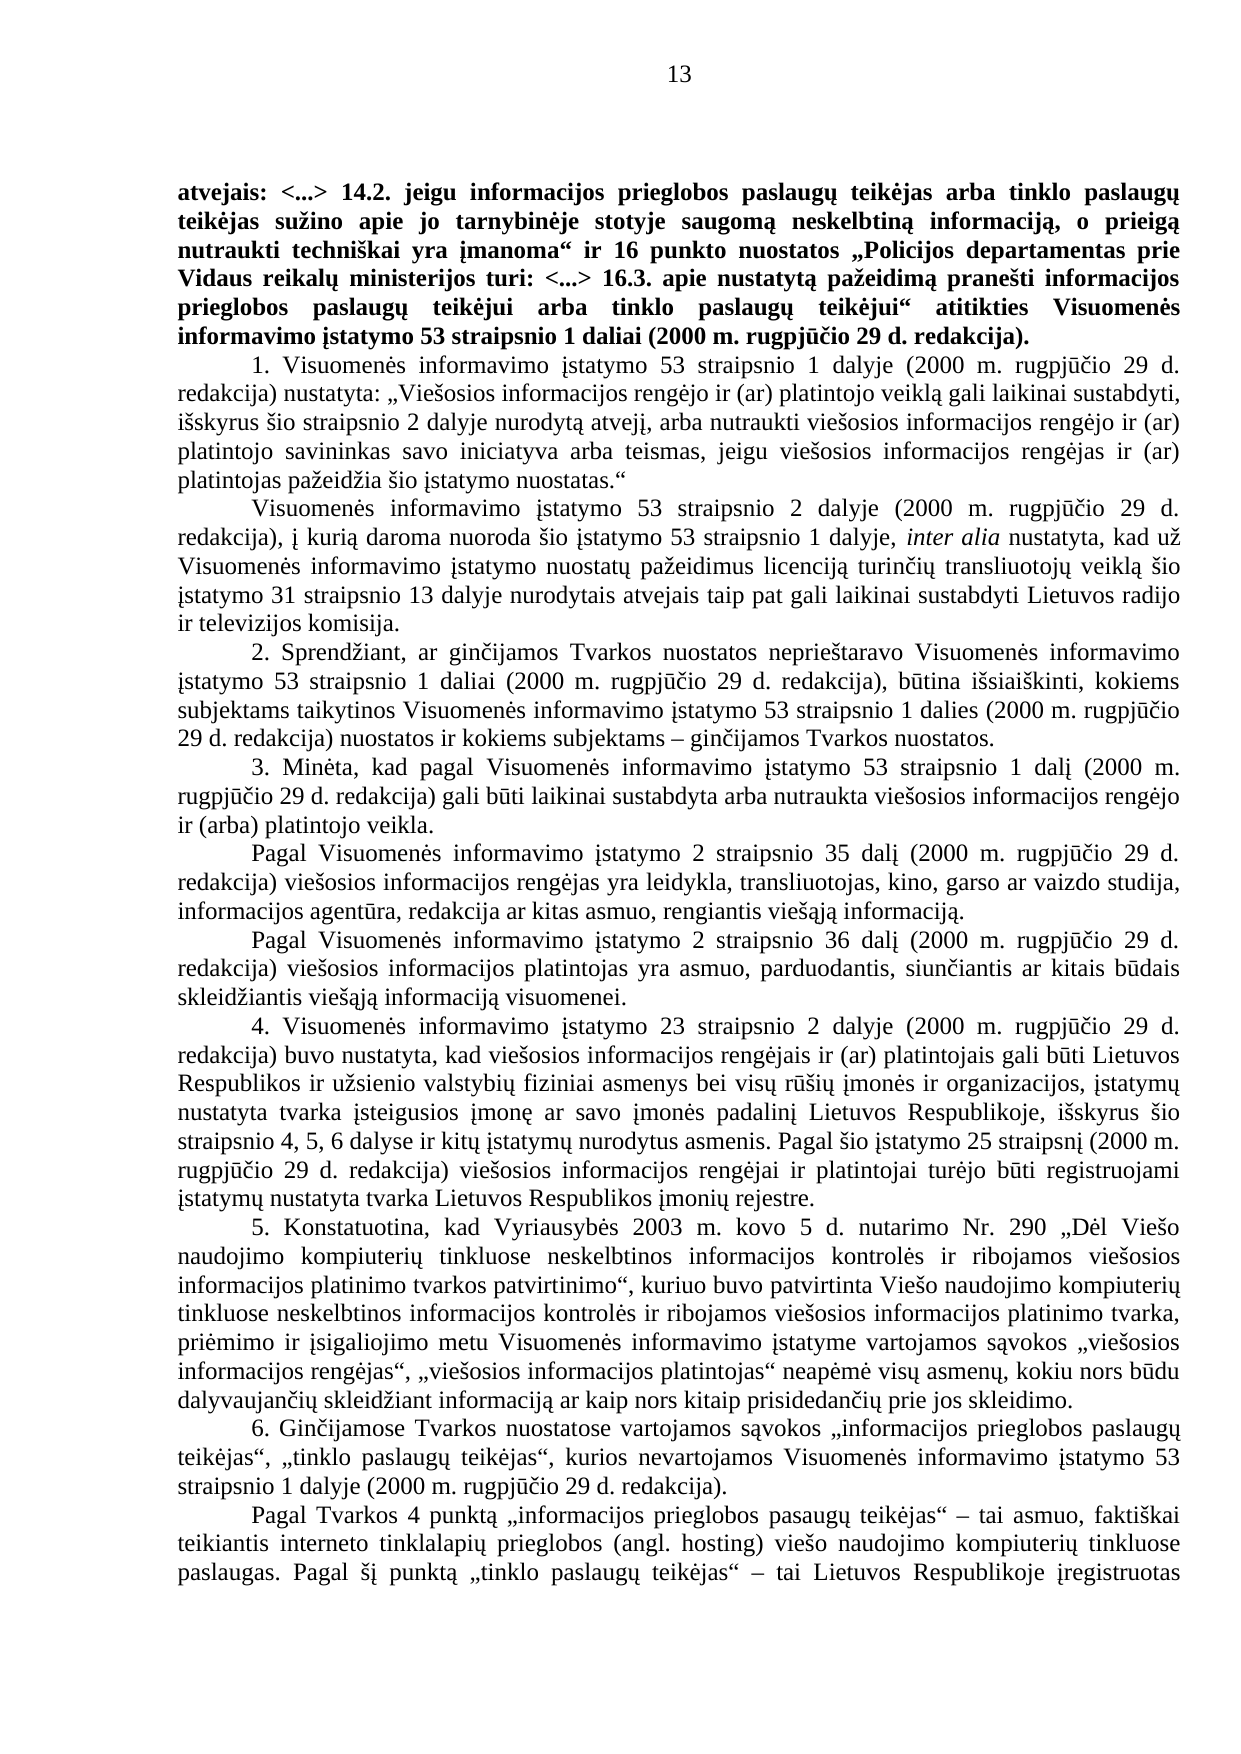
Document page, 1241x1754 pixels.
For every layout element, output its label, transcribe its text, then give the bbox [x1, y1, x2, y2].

text 6. Ginčijamose Tvarkos nuostatose vartojamos sąvokos „informacijos prieglobos paslaugų teikėjas“, „tinklo paslaugų teikėjas“, kurios nevartojamos Visuomenės informavimo įstatymo 53 straipsnio 1 dalyje (2000 m. rugpjūčio 29 d. redakcija). [177, 1413, 1181, 1500]
text Visuomenės informavimo įstatymo 53 straipsnio 2 dalyje (2000 m. rugpjūčio 29 d. redakcija), į kurią daroma nuoroda šio įstatymo 53 straipsnio 1 dalyje, inter alia nustatyta, kad už Visuomenės informavimo įstatymo nuostatų pažeidimus licenciją turinčių transliuotojų veiklą šio įstatymo 31 straipsnio 13 dalyje nurodytais atvejais taip pat gali laikinai sustabdyti Lietuvos radijo ir televizijos komisija. [177, 493, 1181, 637]
text Pagal Tvarkos 4 punktą „informacijos prieglobos pasaugų teikėjas“ – tai asmuo, faktiškai teikiantis interneto tinklalapių prieglobos (angl. hosting) viešo naudojimo kompiuterių tinkluose paslaugas. Pagal šį punktą „tinklo paslaugų teikėjas“ – tai Lietuvos Respublikoje įregistruotas [177, 1500, 1181, 1586]
text 4. Visuomenės informavimo įstatymo 23 straipsnio 2 dalyje (2000 m. rugpjūčio 29 d. redakcija) buvo nustatyta, kad viešosios informacijos rengėjais ir (ar) platintojais gali būti Lietuvos Respublikos ir užsienio valstybių fiziniai asmenys bei visų rūšių įmonės ir organizacijos, įstatymų nustatyta tvarka įsteigusios įmonę ar savo įmonės padalinį Lietuvos Respublikoje, išskyrus šio straipsnio 4, 5, 6 dalyse ir kitų įstatymų nurodytus asmenis. Pagal šio įstatymo 25 straipsnį (2000 m. rugpjūčio 29 d. redakcija) viešosios informacijos rengėjai ir platintojai turėjo būti registruojami įstatymų nustatyta tvarka Lietuvos Respublikos įmonių rejestre. [177, 1011, 1181, 1212]
text 1. Visuomenės informavimo įstatymo 53 straipsnio 1 dalyje (2000 m. rugpjūčio 29 d. redakcija) nustatyta: „Viešosios informacijos rengėjo ir (ar) platintojo veiklą gali laikinai sustabdyti, išskyrus šio straipsnio 2 dalyje nurodytą atvejį, arba nutraukti viešosios informacijos rengėjo ir (ar) platintojo savininkas savo iniciatyva arba teismas, jeigu viešosios informacijos rengėjas ir (ar) platintojas pažeidžia šio įstatymo nuostatas.“ [177, 350, 1181, 493]
text 2. Sprendžiant, ar ginčijamos Tvarkos nuostatos neprieštaravo Visuomenės informavimo įstatymo 53 straipsnio 1 daliai (2000 m. rugpjūčio 29 d. redakcija), būtina išsiaiškinti, kokiems subjektams taikytinos Visuomenės informavimo įstatymo 53 straipsnio 1 dalies (2000 m. rugpjūčio 29 d. redakcija) nuostatos ir kokiems subjektams – ginčijamos Tvarkos nuostatos. [177, 637, 1181, 752]
text Pagal Visuomenės informavimo įstatymo 2 straipsnio 35 dalį (2000 m. rugpjūčio 29 d. redakcija) viešosios informacijos rengėjas yra leidykla, transliuotojas, kino, garso ar vaizdo studija, informacijos agentūra, redakcija ar kitas asmuo, rengiantis viešąją informaciją. [177, 838, 1181, 925]
text 5. Konstatuotina, kad Vyriausybės 2003 m. kovo 5 d. nutarimo Nr. 290 „Dėl Viešo naudojimo kompiuterių tinkluose neskelbtinos informacijos kontrolės ir ribojamos viešosios informacijos platinimo tvarkos patvirtinimo“, kuriuo buvo patvirtinta Viešo naudojimo kompiuterių tinkluose neskelbtinos informacijos kontrolės ir ribojamos viešosios informacijos platinimo tvarka, priėmimo ir įsigaliojimo metu Visuomenės informavimo įstatyme vartojamos sąvokos „viešosios informacijos rengėjas“, „viešosios informacijos platintojas“ neapėmė visų asmenų, kokiu nors būdu dalyvaujančių skleidžiant informaciją ar kaip nors kitaip prisidedančių prie jos skleidimo. [177, 1212, 1181, 1413]
text 3. Minėta, kad pagal Visuomenės informavimo įstatymo 53 straipsnio 1 dalį (2000 m. rugpjūčio 29 d. redakcija) gali būti laikinai sustabdyta arba nutraukta viešosios informacijos rengėjo ir (arba) platintojo veikla. [177, 752, 1181, 838]
text atvejais: <...> 14.2. jeigu informacijos prieglobos paslaugų teikėjas arba tinklo paslaugų teikėjas sužino apie jo tarnybinėje stotyje saugomą neskelbtiną informaciją, o prieigą nutraukti techniškai yra įmanoma“ ir 16 punkto nuostatos „Policijos departamentas prie Vidaus reikalų ministerijos turi: <...> 16.3. apie nustatytą pažeidimą pranešti informacijos prieglobos paslaugų teikėjui arba tinklo paslaugų teikėjui“ atitikties Visuomenės informavimo įstatymo 53 straipsnio 1 daliai (2000 m. rugpjūčio 29 d. redakcija). [177, 177, 1181, 350]
text Pagal Visuomenės informavimo įstatymo 2 straipsnio 36 dalį (2000 m. rugpjūčio 29 d. redakcija) viešosios informacijos platintojas yra asmuo, parduodantis, siunčiantis ar kitais būdais skleidžiantis viešąją informaciją visuomenei. [177, 925, 1181, 1011]
